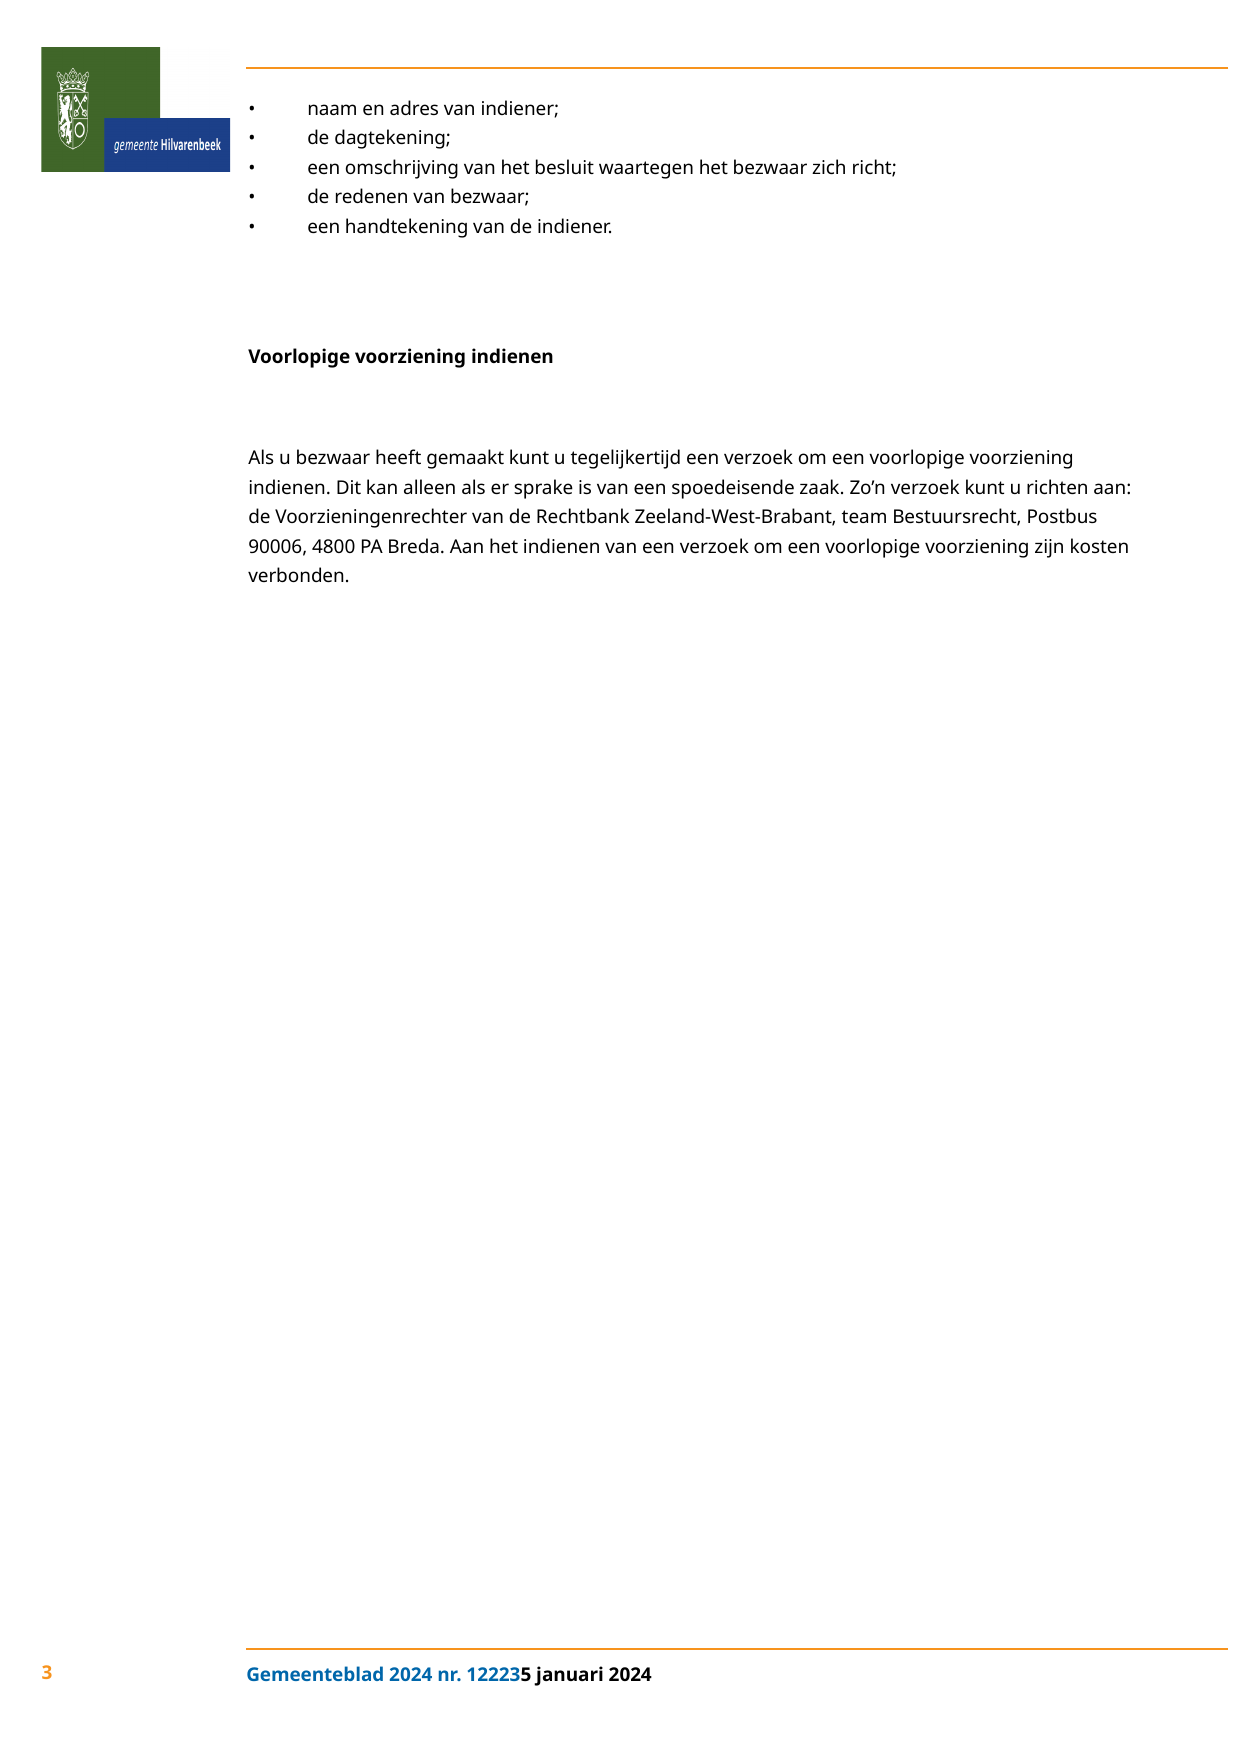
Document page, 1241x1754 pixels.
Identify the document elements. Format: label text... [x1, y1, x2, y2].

text Voorlopige voorziening indienen [248, 343, 1152, 369]
list de dagtekening; [248, 124, 1152, 150]
picture [41, 47, 231, 172]
list een omschrijving van het besluit waartegen het bezwaar zich richt; [248, 154, 1152, 180]
text Als u bezwaar heeft gemaakt kunt u tegelijkertijd een verzoek om een voorlopige voorziening indienen. Dit kan alleen als er sprake is van een spoedeisende zaak. Zo’n verzoek kunt u richten aan: de Voorzieningenrechter van de Rechtbank Zeeland-West-Brabant, team Bestuursrecht, Postbus 90006, 4800 PA Breda. Aan het indienen van een verzoek om een voorlopige voorziening zijn kosten verbonden. [248, 444, 1152, 588]
list een handtekening van de indiener. [248, 213, 1152, 239]
list naam en adres van indiener; [248, 95, 1152, 121]
list de redenen van bezwaar; [248, 183, 1152, 209]
